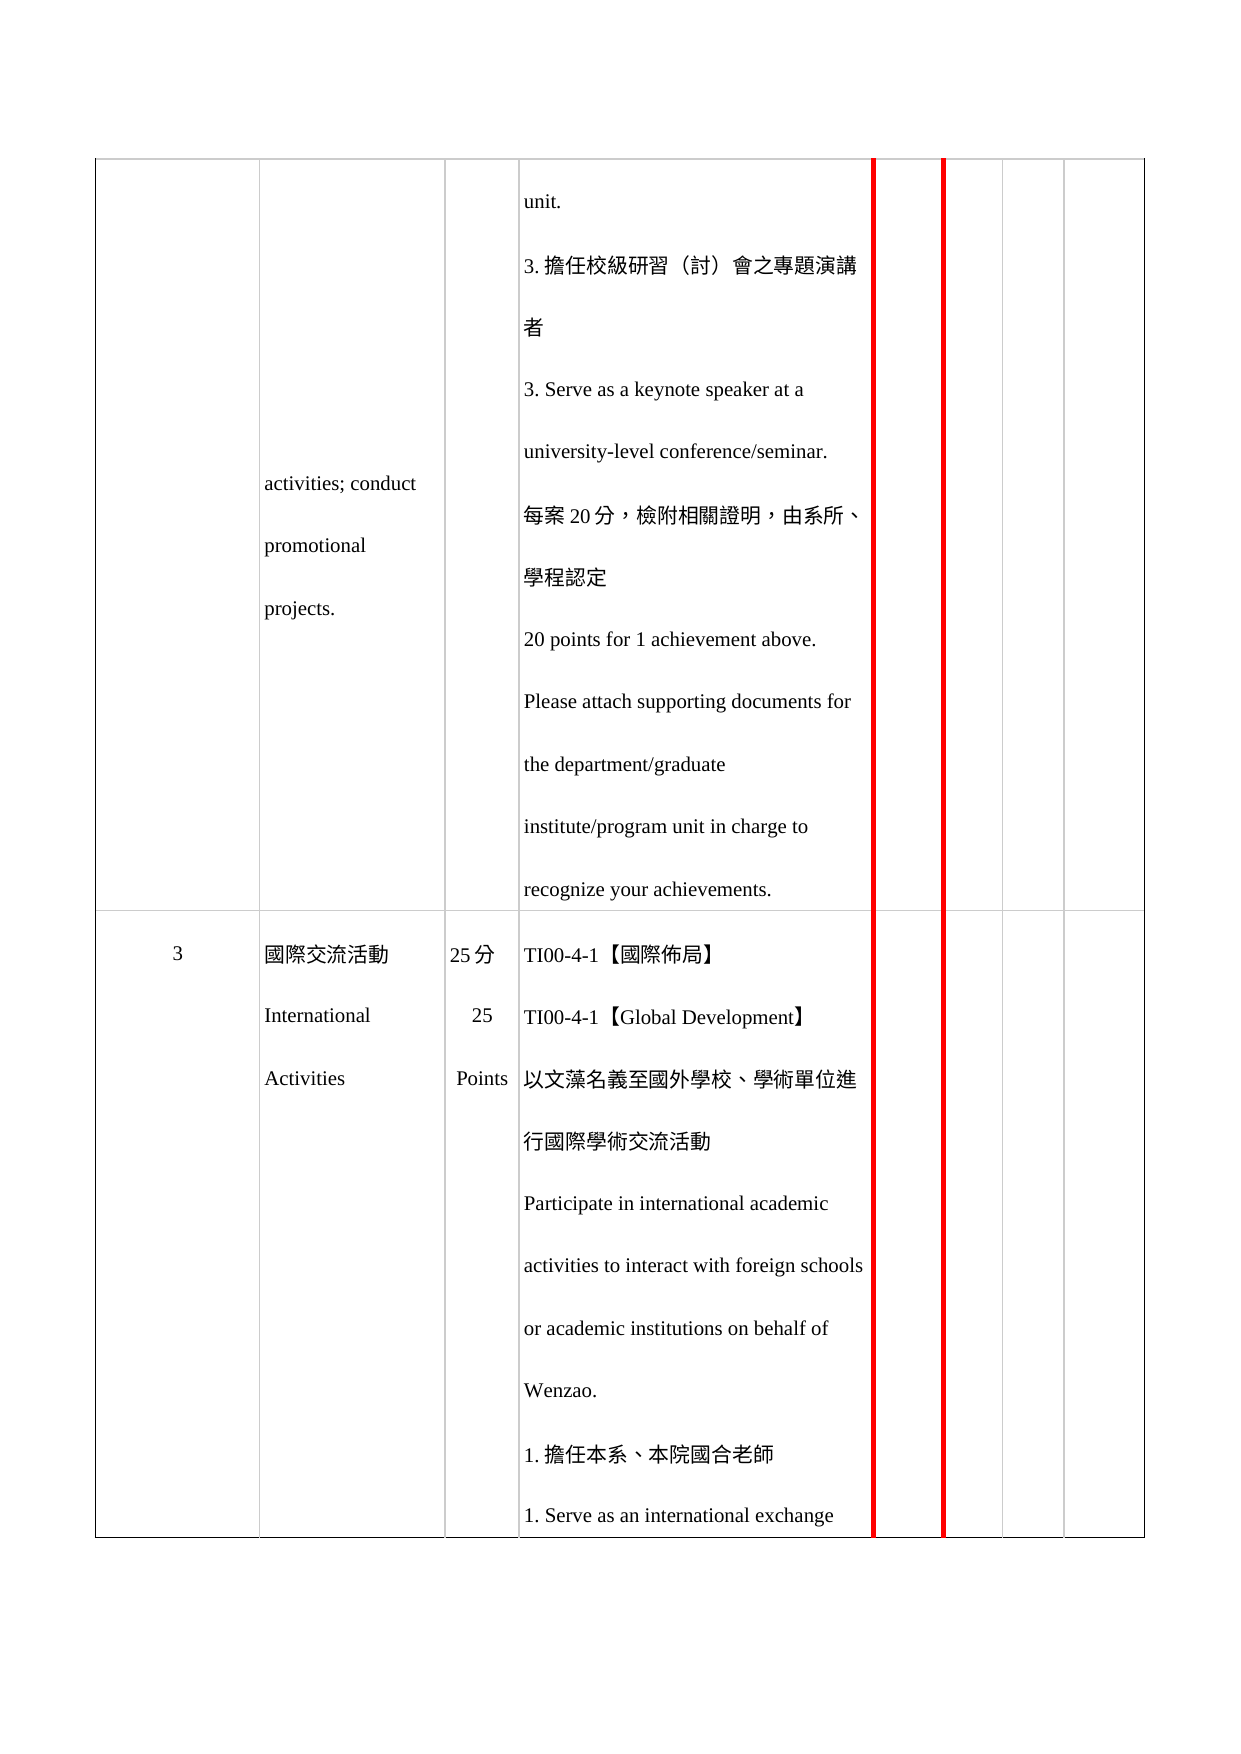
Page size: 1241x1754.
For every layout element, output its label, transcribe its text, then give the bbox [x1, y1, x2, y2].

table_cell [1003, 160, 1063, 910]
table_cell 3 [96, 911, 259, 1536]
table_cell [446, 160, 518, 910]
table_cell [876, 160, 941, 910]
table_cell [1003, 911, 1063, 1536]
table_cell [946, 911, 1002, 1536]
table_cell [1065, 911, 1144, 1536]
table_cell unit. 3. 擔任校級研習（討）會之專題演講者 3. Serve as a keynote speaker at a university-level conference/seminar. 每案20分，檢附相關證明，由系所、學程認定 20 points for 1 achievement above. Please attach supporting documents for the department/graduate institute/program unit in charge to recognize your achievements. [520, 160, 871, 910]
table_cell activities; conduct promotional projects. [260, 160, 444, 910]
table_cell TI00-4-1【國際佈局】 TI00-4-1【Global Development】 以文藻名義至國外學校、學術單位進行國際學術交流活動 Participate in international academic activities to interact with foreign schools or academic institutions on behalf of Wenzao. 1. 擔任本系、本院國合老師 1. Serve as an international exchange [520, 911, 871, 1536]
table_cell [96, 160, 259, 910]
table_cell [946, 160, 1002, 910]
table_cell 25分 25 Points [446, 911, 518, 1536]
table_cell [1065, 160, 1144, 910]
table_cell 國際交流活動 International Activities [260, 911, 444, 1536]
table_cell [876, 911, 941, 1536]
